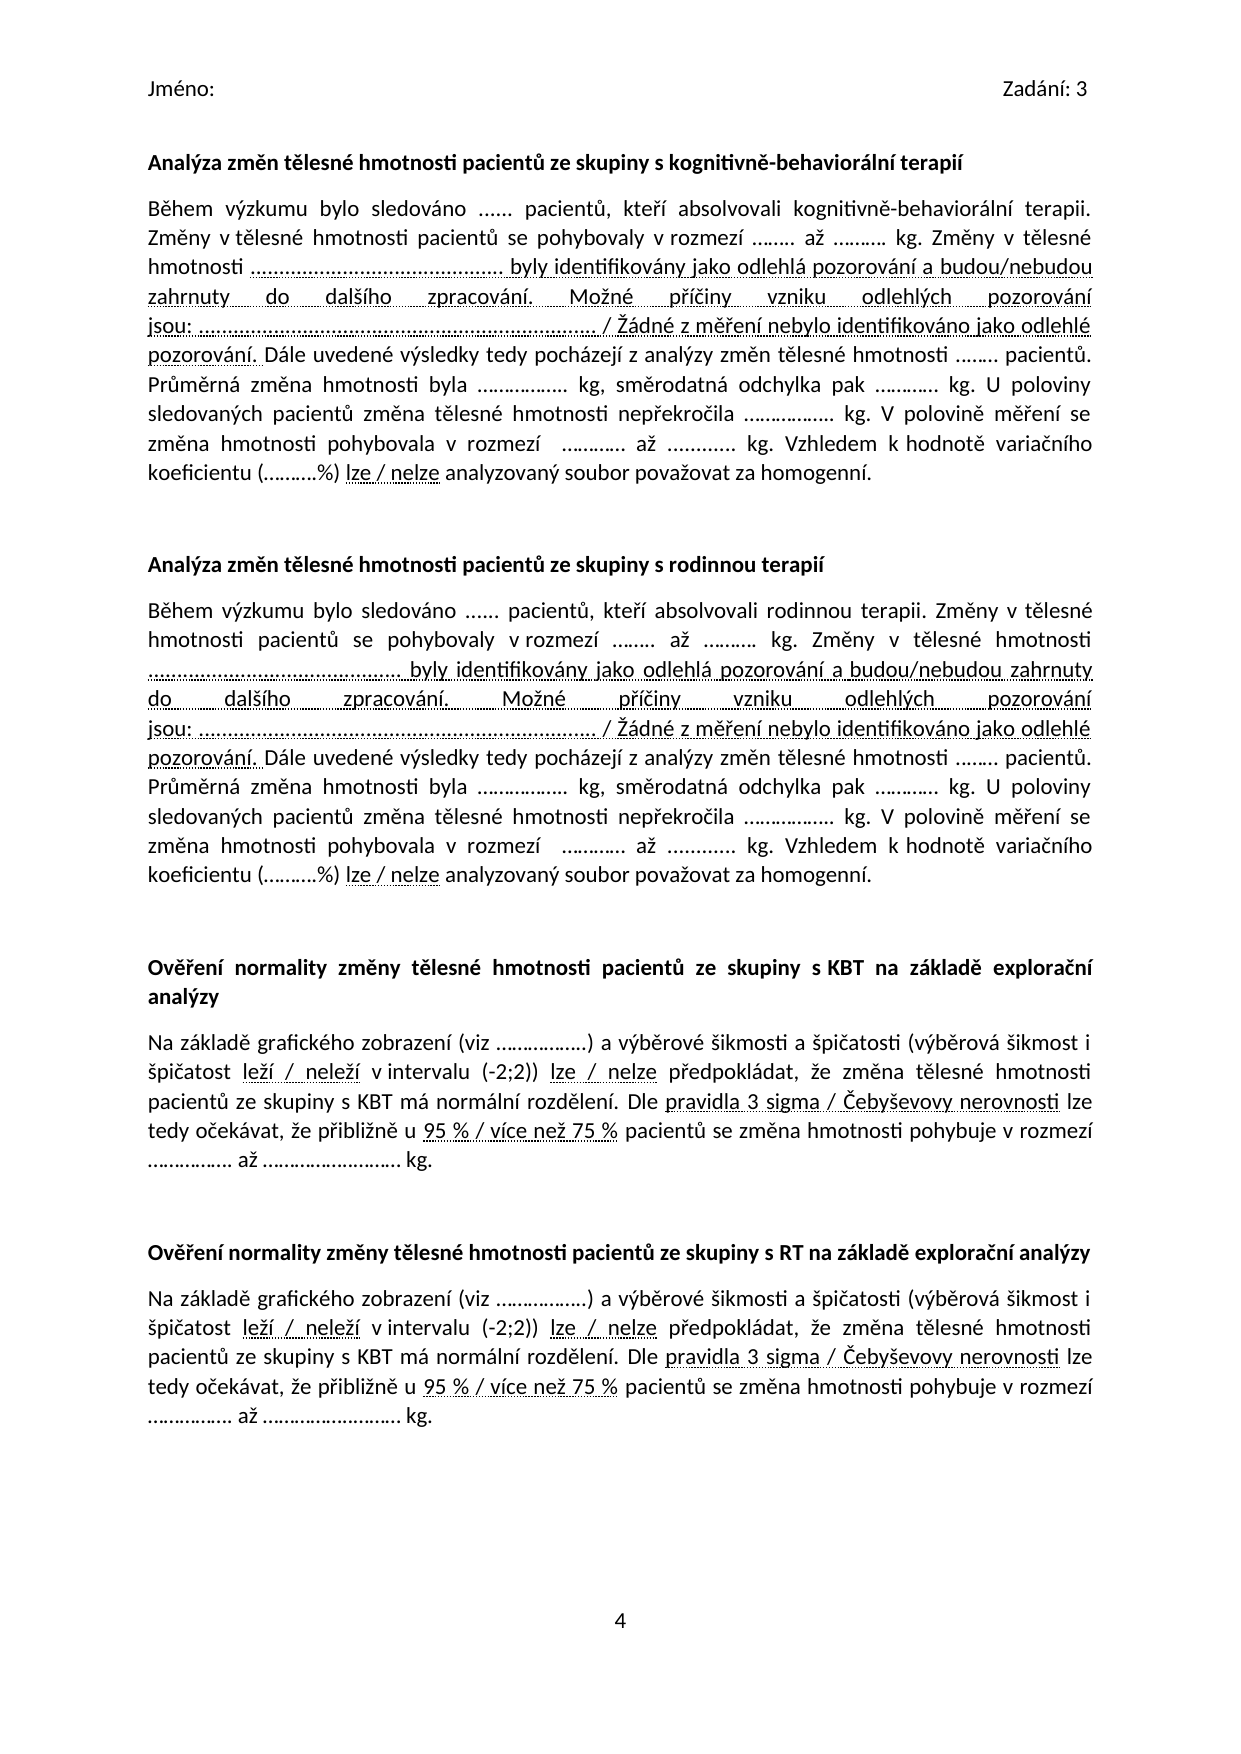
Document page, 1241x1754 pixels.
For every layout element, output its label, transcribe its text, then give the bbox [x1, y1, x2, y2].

text Na základě grafického zobrazení (viz ……………..) a výběrové šikmosti a špičatosti (výběrová šikmost i špičatost leží / neleží v intervalu (-2;2)) lze / nelze předpokládat, že změna tělesné hmotnosti pacientů ze skupiny s KBT má normální rozdělení. Dle pravidla 3 sigma / Čebyševovy nerovnosti lze tedy očekávat, že přibližně u 95 % / více než 75 % pacientů se změna hmotnosti pohybuje v rozmezí ……………. až ……………..……… kg. [148, 1284, 1093, 1429]
text Během výzkumu bylo sledováno ...... pacientů, kteří absolvovali kognitivně-behaviorální terapii. Změny v tělesné hmotnosti pacientů se pohybovaly v rozmezí …….. až ………. kg. Změny v tělesné hmotnosti ............................................ byly identifikovány jako odlehlá pozorování a budou/nebudou zahrnuty do dalšího zpracování. Možné příčiny vzniku odlehlých pozorování jsou: ..................................................................... / Žádné z měření nebylo identifikováno jako odlehlé pozorování. Dále uvedené výsledky tedy pocházejí z analýzy změn tělesné hmotnosti ..…… pacientů. Průměrná změna hmotnosti byla …………….. kg, směrodatná odchylka pak ………… kg. U poloviny sledovaných pacientů změna tělesné hmotnosti nepřekročila …………….. kg. V polovině měření se změna hmotnosti pohybovala v rozmezí ………… až ............ kg. Vzhledem k hodnotě variačního koeficientu (……….%) lze / nelze analyzovaný soubor považovat za homogenní. [148, 194, 1093, 486]
text Analýza změn tělesné hmotnosti pacientů ze skupiny s rodinnou terapií [148, 550, 1093, 578]
text Během výzkumu bylo sledováno ...... pacientů, kteří absolvovali rodinnou terapii. Změny v tělesné hmotnosti pacientů se pohybovaly v rozmezí …….. až ………. kg. Změny v tělesné hmotnosti ............................................ byly identifikovány jako odlehlá pozorování a budou/nebudou zahrnuty do dalšího zpracování. Možné příčiny vzniku odlehlých pozorování jsou: ..................................................................... / Žádné z měření nebylo identifikováno jako odlehlé pozorování. Dále uvedené výsledky tedy pocházejí z analýzy změn tělesné hmotnosti ..…… pacientů. Průměrná změna hmotnosti byla …………….. kg, směrodatná odchylka pak ………… kg. U poloviny sledovaných pacientů změna tělesné hmotnosti nepřekročila …………….. kg. V polovině měření se změna hmotnosti pohybovala v rozmezí ………… až ............ kg. Vzhledem k hodnotě variačního koeficientu (……….%) lze / nelze analyzovaný soubor považovat za homogenní. [148, 596, 1093, 888]
text Ověření normality změny tělesné hmotnosti pacientů ze skupiny s KBT na základě explorační analýzy [148, 953, 1093, 1010]
text Na základě grafického zobrazení (viz ……………..) a výběrové šikmosti a špičatosti (výběrová šikmost i špičatost leží / neleží v intervalu (-2;2)) lze / nelze předpokládat, že změna tělesné hmotnosti pacientů ze skupiny s KBT má normální rozdělení. Dle pravidla 3 sigma / Čebyševovy nerovnosti lze tedy očekávat, že přibližně u 95 % / více než 75 % pacientů se změna hmotnosti pohybuje v rozmezí ……………. až ……………..……… kg. [148, 1028, 1093, 1173]
text Ověření normality změny tělesné hmotnosti pacientů ze skupiny s RT na základě explorační analýzy [148, 1238, 1093, 1266]
text Analýza změn tělesné hmotnosti pacientů ze skupiny s kognitivně-behaviorální terapií [148, 148, 1093, 176]
